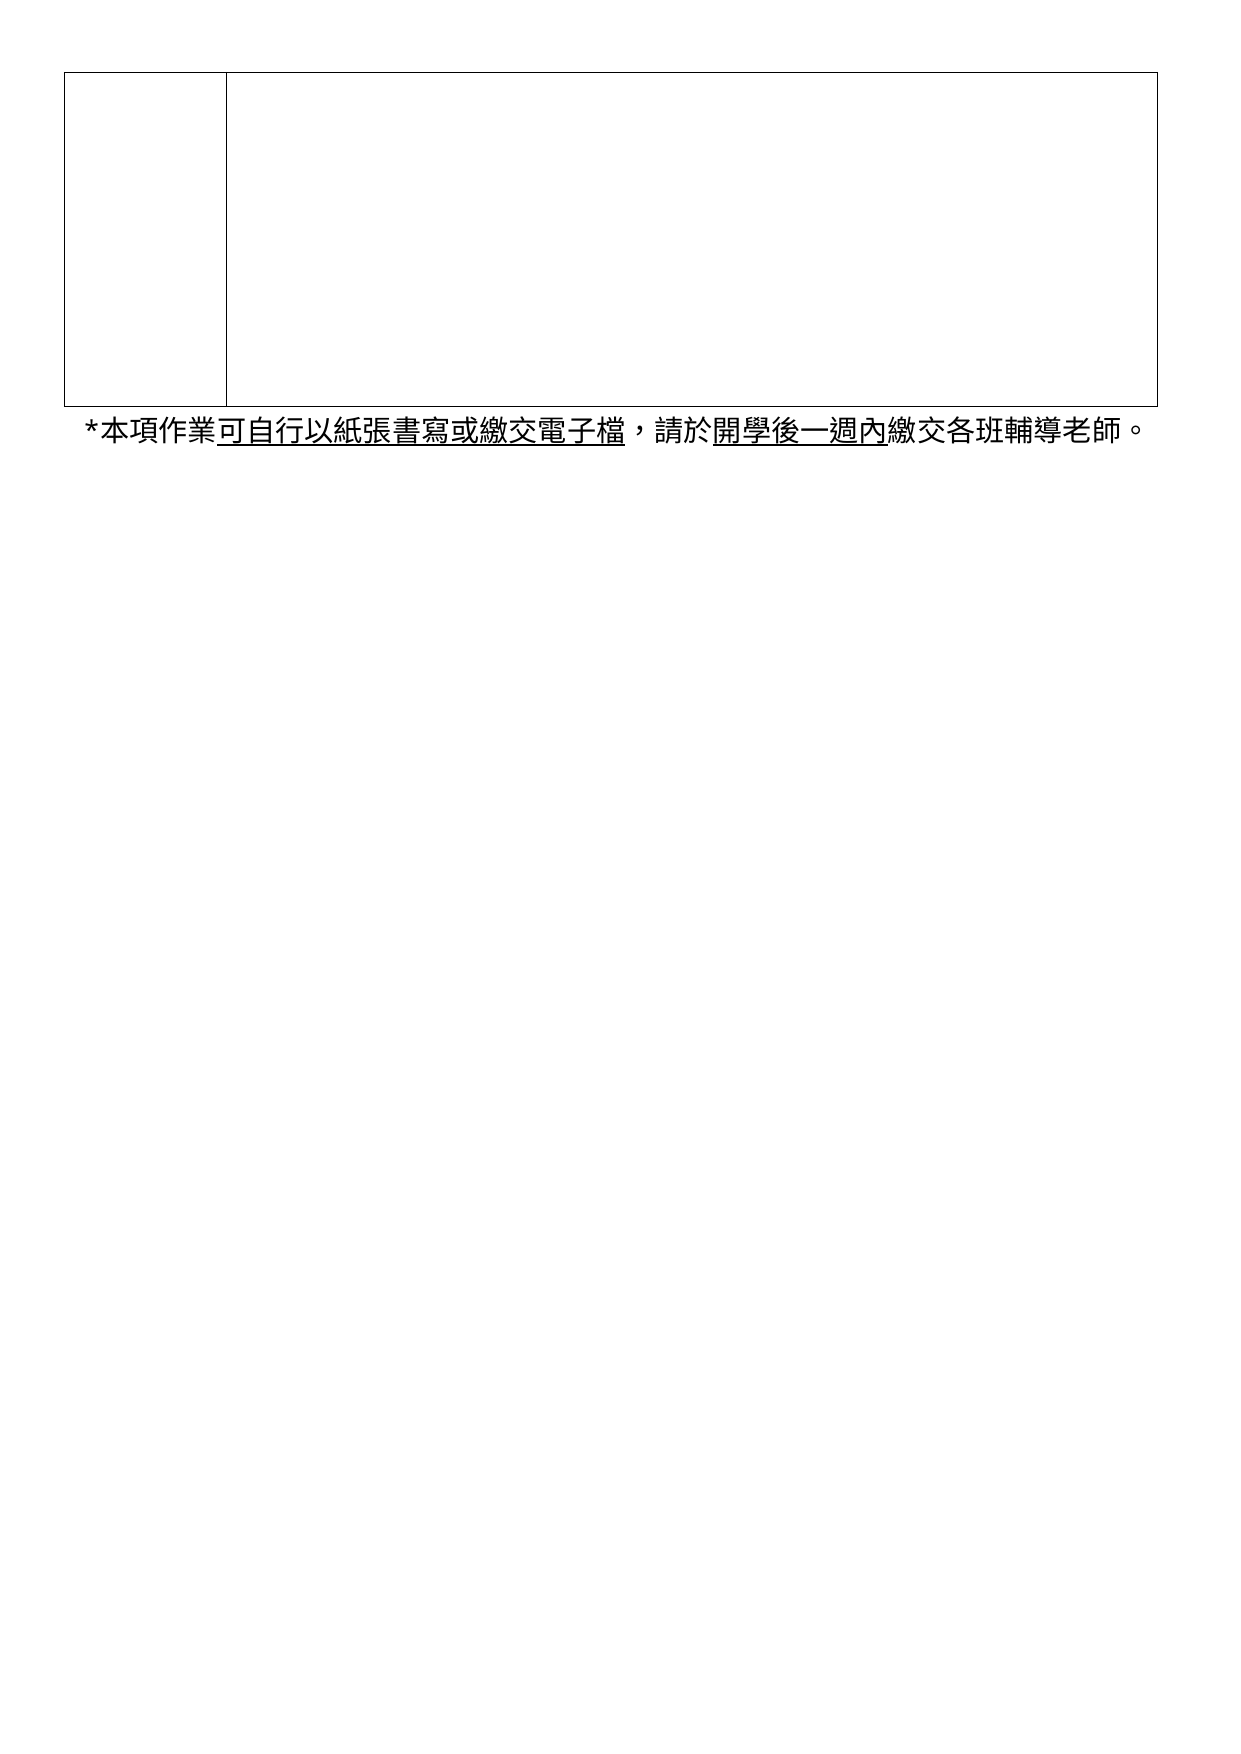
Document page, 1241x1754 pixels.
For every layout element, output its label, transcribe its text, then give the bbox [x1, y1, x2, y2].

table_cell [65, 73, 226, 406]
table_cell [227, 73, 1157, 406]
text *本項作業可自行以紙張書寫或繳交電子檔，請於開學後一週內繳交各班輔導老師。 [83, 407, 1157, 450]
